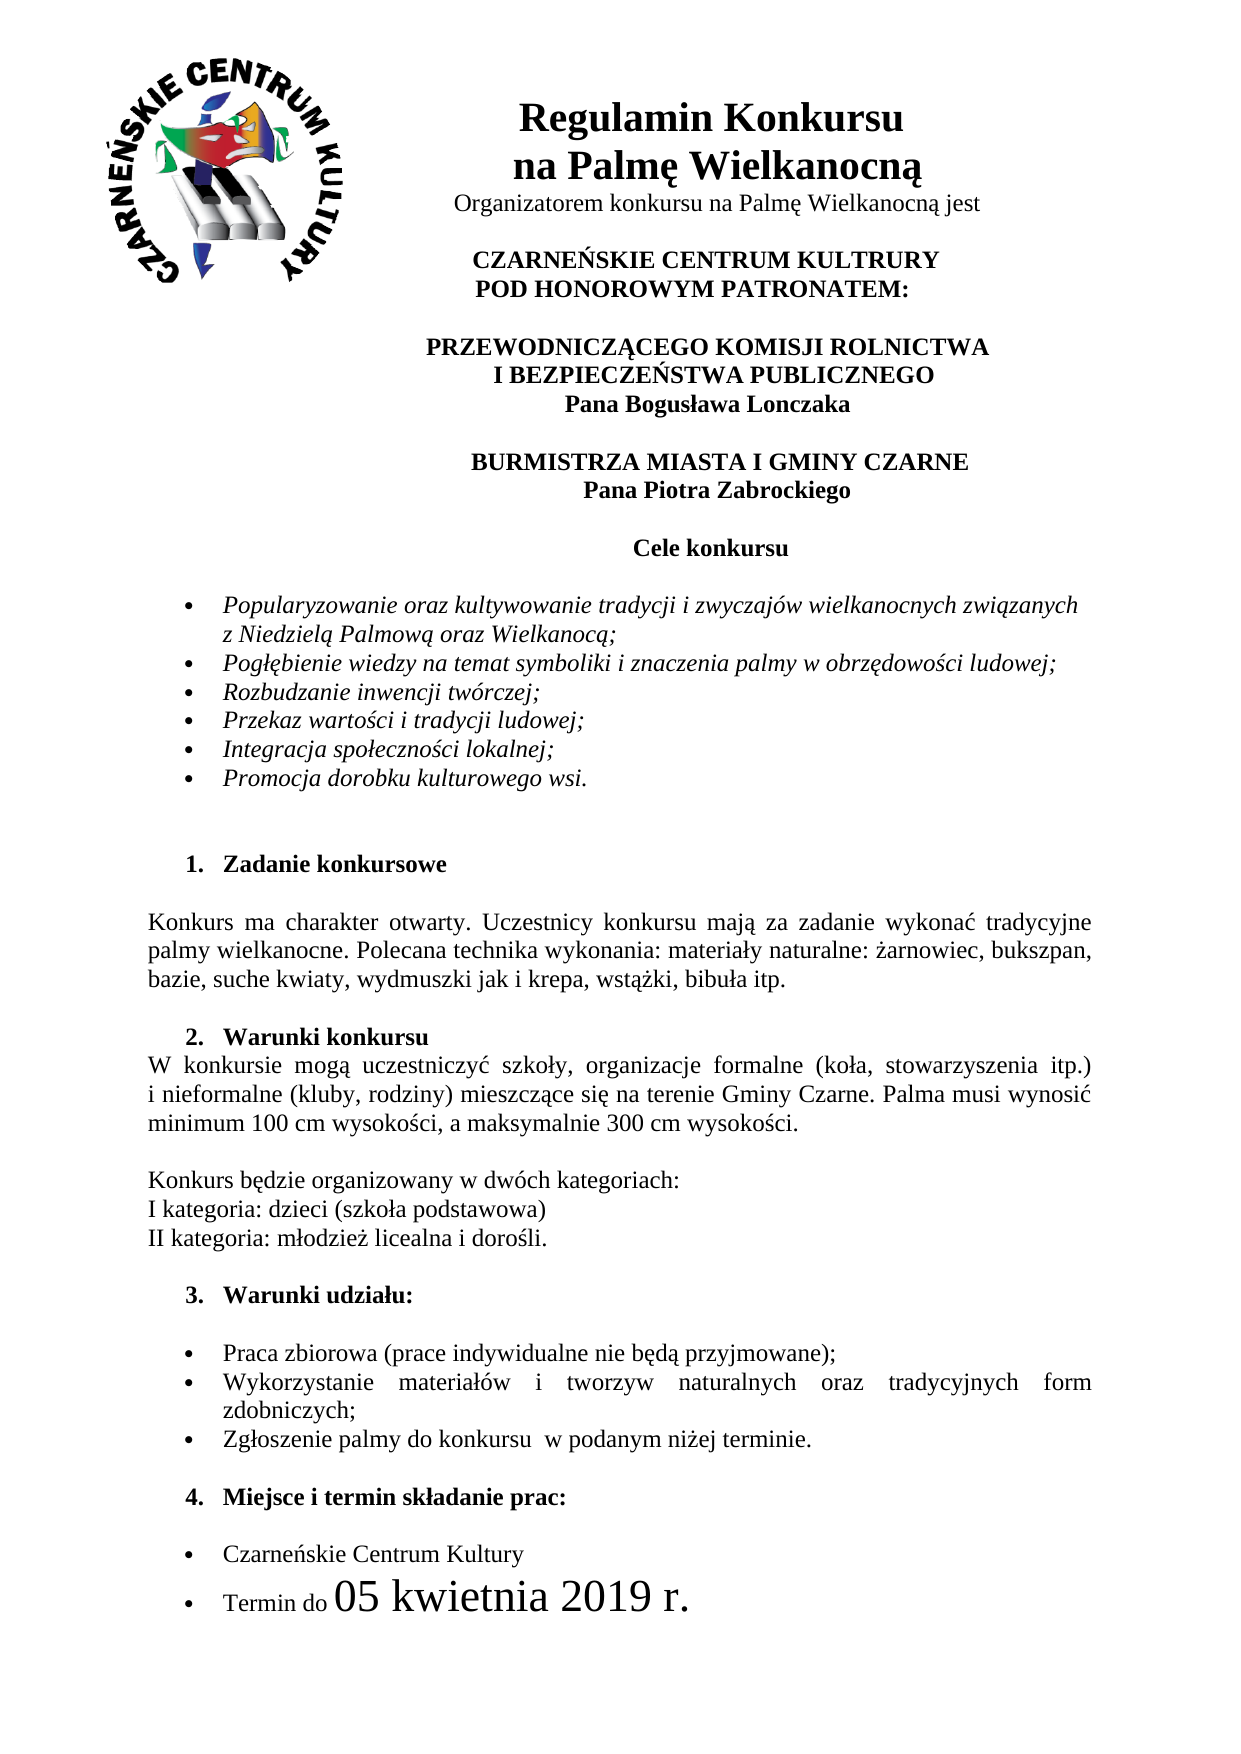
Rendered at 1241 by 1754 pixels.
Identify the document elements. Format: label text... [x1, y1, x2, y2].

text I BEZPIECZEŃSTWA PUBLICZNEGO [148, 361, 1093, 389]
list Termin do 05 kwietnia 2019 r. [185, 1568, 1093, 1621]
list Praca zbiorowa (prace indywidualne nie będą przyjmowane); [185, 1338, 1093, 1367]
text CZARNEŃSKIE CENTRUM KULTRURY [206, 246, 1093, 274]
text Pana Piotra Zabrockiego [148, 476, 1093, 504]
list Miejsce i termin składanie prac: [185, 1482, 1093, 1511]
list Wykorzystanie materiałów i tworzyw naturalnych oraz tradycyjnych form zdobniczych; [185, 1367, 1093, 1424]
list Zgłoszenie palmy do konkursu w podanym niżej terminie. [185, 1424, 1093, 1453]
text Konkurs ma charakter otwarty. Uczestnicy konkursu mają za zadanie wykonać tradycyjne palmy wielkanocne. Polecana technika wykonania: materiały naturalne: żarnowiec, bukszpan, bazie, suche kwiaty, wydmuszki jak i krepa, wstążki, bibuła itp. [148, 878, 1093, 993]
list Promocja dorobku kulturowego wsi. [185, 763, 1093, 792]
text [148, 140, 195, 188]
text [148, 188, 187, 217]
text Pana Bogusława Lonczaka [148, 389, 1093, 418]
text Cele konkursu [148, 533, 1093, 562]
text Konkurs będzie organizowany w dwóch kategoriach: [148, 1166, 1093, 1194]
list Warunki udziału: [185, 1281, 1093, 1309]
text Organizatorem konkursu na Palmę Wielkanocną jest [260, 188, 1093, 217]
text [148, 246, 199, 274]
text BURMISTRZA MIASTA I GMINY CZARNE [148, 447, 1093, 476]
text II kategoria: młodzież licealna i dorośli. [148, 1223, 1093, 1252]
list Zadanie konkursowe [185, 849, 1093, 878]
text I kategoria: dzieci (szkoła podstawowa) [148, 1194, 1093, 1223]
list Warunki konkursu [185, 1022, 1093, 1051]
list Czarneńskie Centrum Kultury [185, 1539, 1093, 1568]
list Przekaz wartości i tradycji ludowej; [185, 706, 1093, 734]
text na Palmę Wielkanocną [228, 140, 1093, 188]
list Rozbudzanie inwencji twórczej; [185, 677, 1093, 706]
text W konkursie mogą uczestniczyć szkoły, organizacje formalne (koła, stowarzyszenia itp.) i nieformalne (kluby, rodziny) mieszczące się na terenie Gminy Czarne. Palma musi wynosić minimum 100 cm wysokości, a maksymalnie 300 cm wysokości. [148, 1051, 1093, 1137]
list Integracja społeczności lokalnej; [185, 734, 1093, 763]
list Popularyzowanie oraz kultywowanie tradycji i zwyczajów wielkanocnych związanych z Niedzielą Palmową oraz Wielkanocą; [185, 591, 1093, 648]
list Pogłębienie wiedzy na temat symboliki i znaczenia palmy w obrzędowości ludowej; [185, 648, 1093, 677]
text Regulamin Konkursu [148, 92, 1093, 140]
text PRZEWODNICZĄCEGO KOMISJI ROLNICTWA [148, 332, 1093, 361]
text POD HONOROWYM PATRONATEM: [148, 274, 1093, 303]
